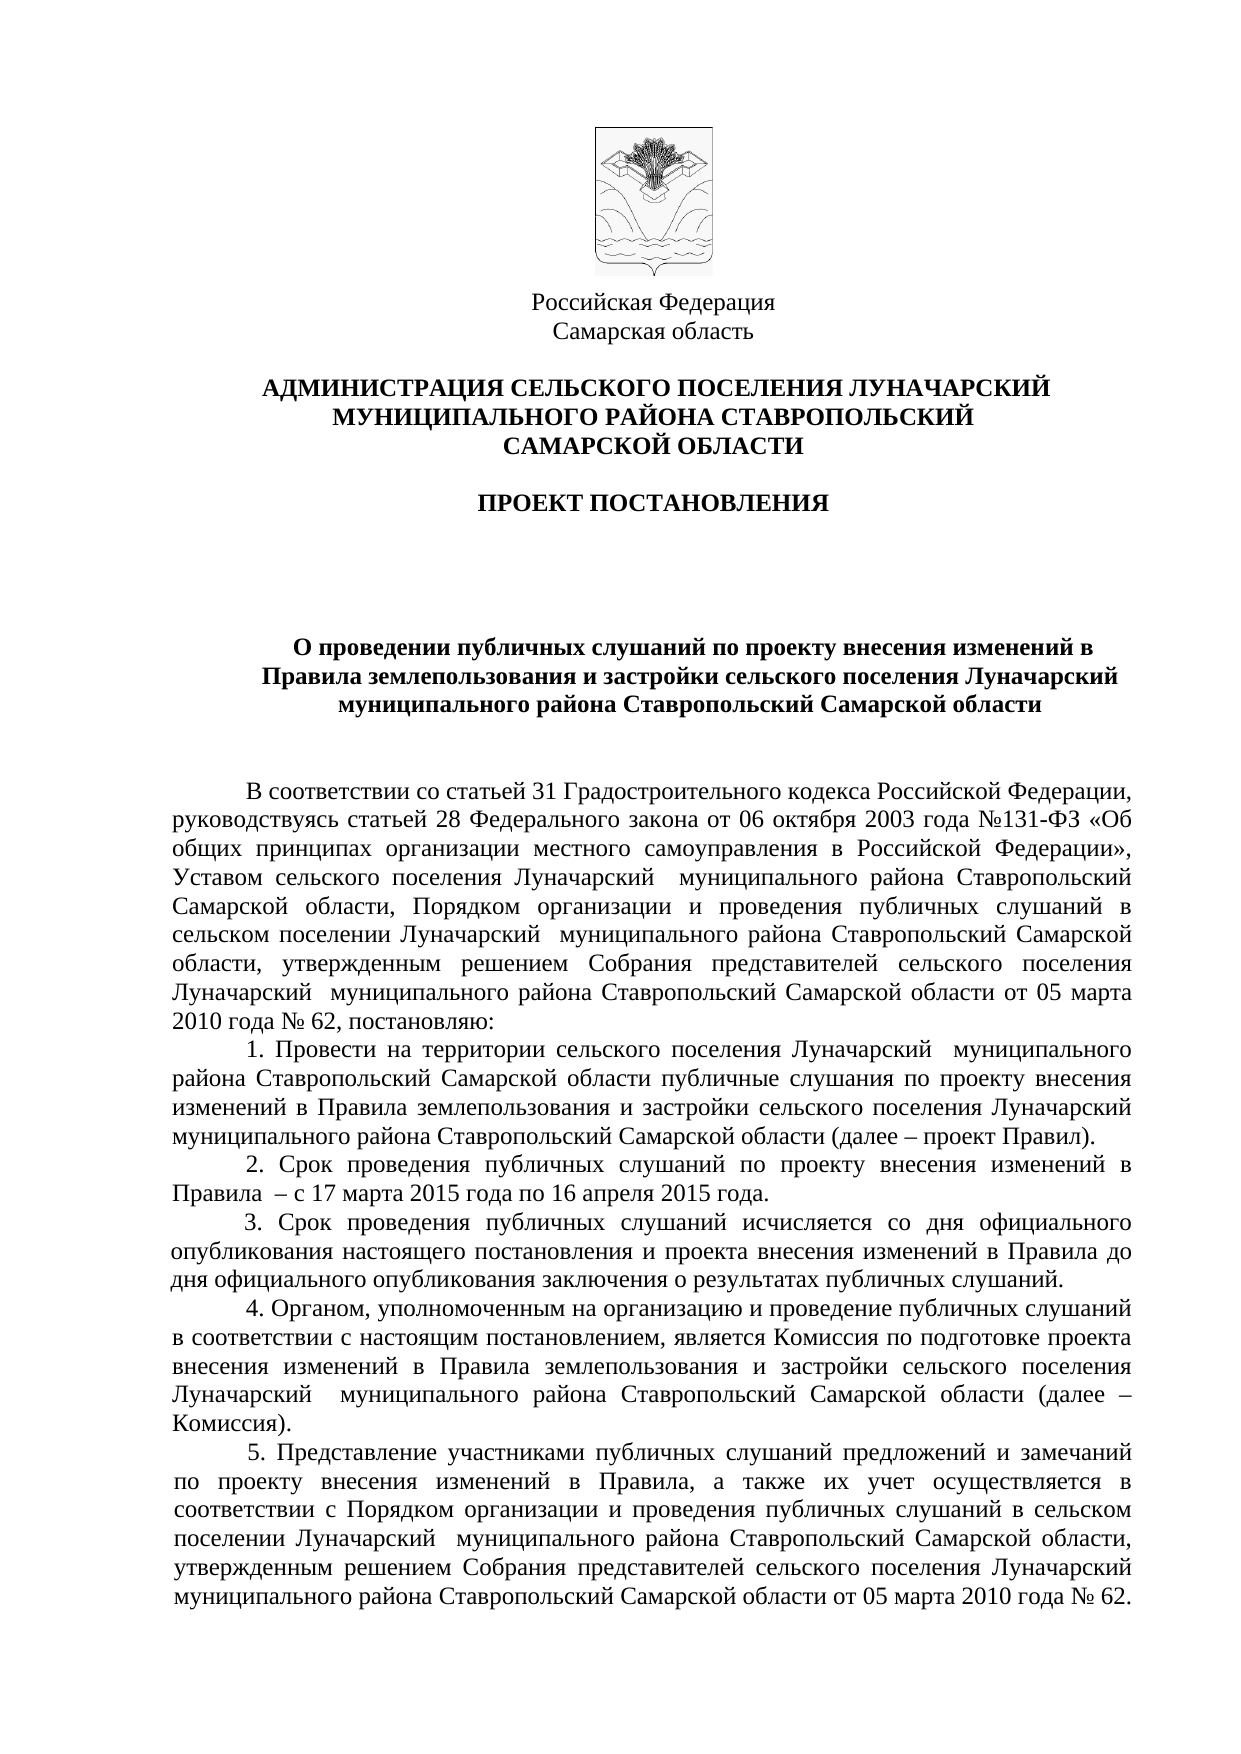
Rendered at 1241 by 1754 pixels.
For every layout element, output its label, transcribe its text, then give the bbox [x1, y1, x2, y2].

title АДМИНИСТРАЦИЯ СЕЛЬСКОГО ПОСЕЛЕНИЯ ЛУНАЧАРСКИЙ [173, 373, 1133, 402]
text 4. Органом, уполномоченным на организацию и проведение публичных слушаний в соответствии с настоящим постановлением, является Комиссия по подготовке проекта внесения изменений в Правила землепользования и застройки сельского поселения Луначарский муниципального района Ставропольский Самарской области (далее – Комиссия). [172, 1293, 1133, 1437]
title САМАРСКОЙ ОБЛАСТИ [173, 431, 1133, 459]
text 1. Провести на территории сельского поселения Луначарский муниципального района Ставропольский Самарской области публичные слушания по проекту внесения изменений в Правила землепользования и застройки сельского поселения Луначарский муниципального района Ставропольский Самарской области (далее – проект Правил). [172, 1034, 1133, 1149]
text 3. Срок проведения публичных слушаний исчисляется со дня официального опубликования настоящего постановления и проекта внесения изменений в Правила до дня официального опубликования заключения о результатах публичных слушаний. [170, 1207, 1133, 1293]
text Самарская область [173, 316, 1133, 344]
title МУНИЦИПАЛЬНОГО РАЙОНА СТАВРОПОЛЬСКИЙ [173, 402, 1133, 431]
text О проведении публичных слушаний по проекту внесения изменений в Правила землепользования и застройки сельского поселения Луначарский муниципального района Ставропольский Самарской области [247, 632, 1133, 718]
text 5. Представление участниками публичных слушаний предложений и замечаний по проекту внесения изменений в Правила, а также их учет осуществляется в соответствии с Порядком организации и проведения публичных слушаний в сельском поселении Луначарский муниципального района Ставропольский Самарской области, утвержденным решением Собрания представителей сельского поселения Луначарский муниципального района Ставропольский Самарской области от 05 марта 2010 года № 62. [173, 1437, 1133, 1609]
text 2. Срок проведения публичных слушаний по проекту внесения изменений в Правила – с 17 марта 2015 года по 16 апреля 2015 года. [172, 1149, 1133, 1207]
text ПРОЕКТ ПОСТАНОВЛЕНИЯ [173, 488, 1133, 517]
text В соответствии со статьей 31 Градостроительного кодекса Российской Федерации, руководствуясь статьей 28 Федерального закона от 06 октября 2003 года №131-ФЗ «Об общих принципах организации местного самоуправления в Российской Федерации», Уставом сельского поселения Луначарский муниципального района Ставропольский Самарской области, Порядком организации и проведения публичных слушаний в сельском поселении Луначарский муниципального района Ставропольский Самарской области, утвержденным решением Собрания представителей сельского поселения Луначарский муниципального района Ставропольский Самарской области от 05 марта 2010 года № 62, постановляю: [172, 776, 1133, 1034]
text Российская Федерация [173, 287, 1133, 316]
